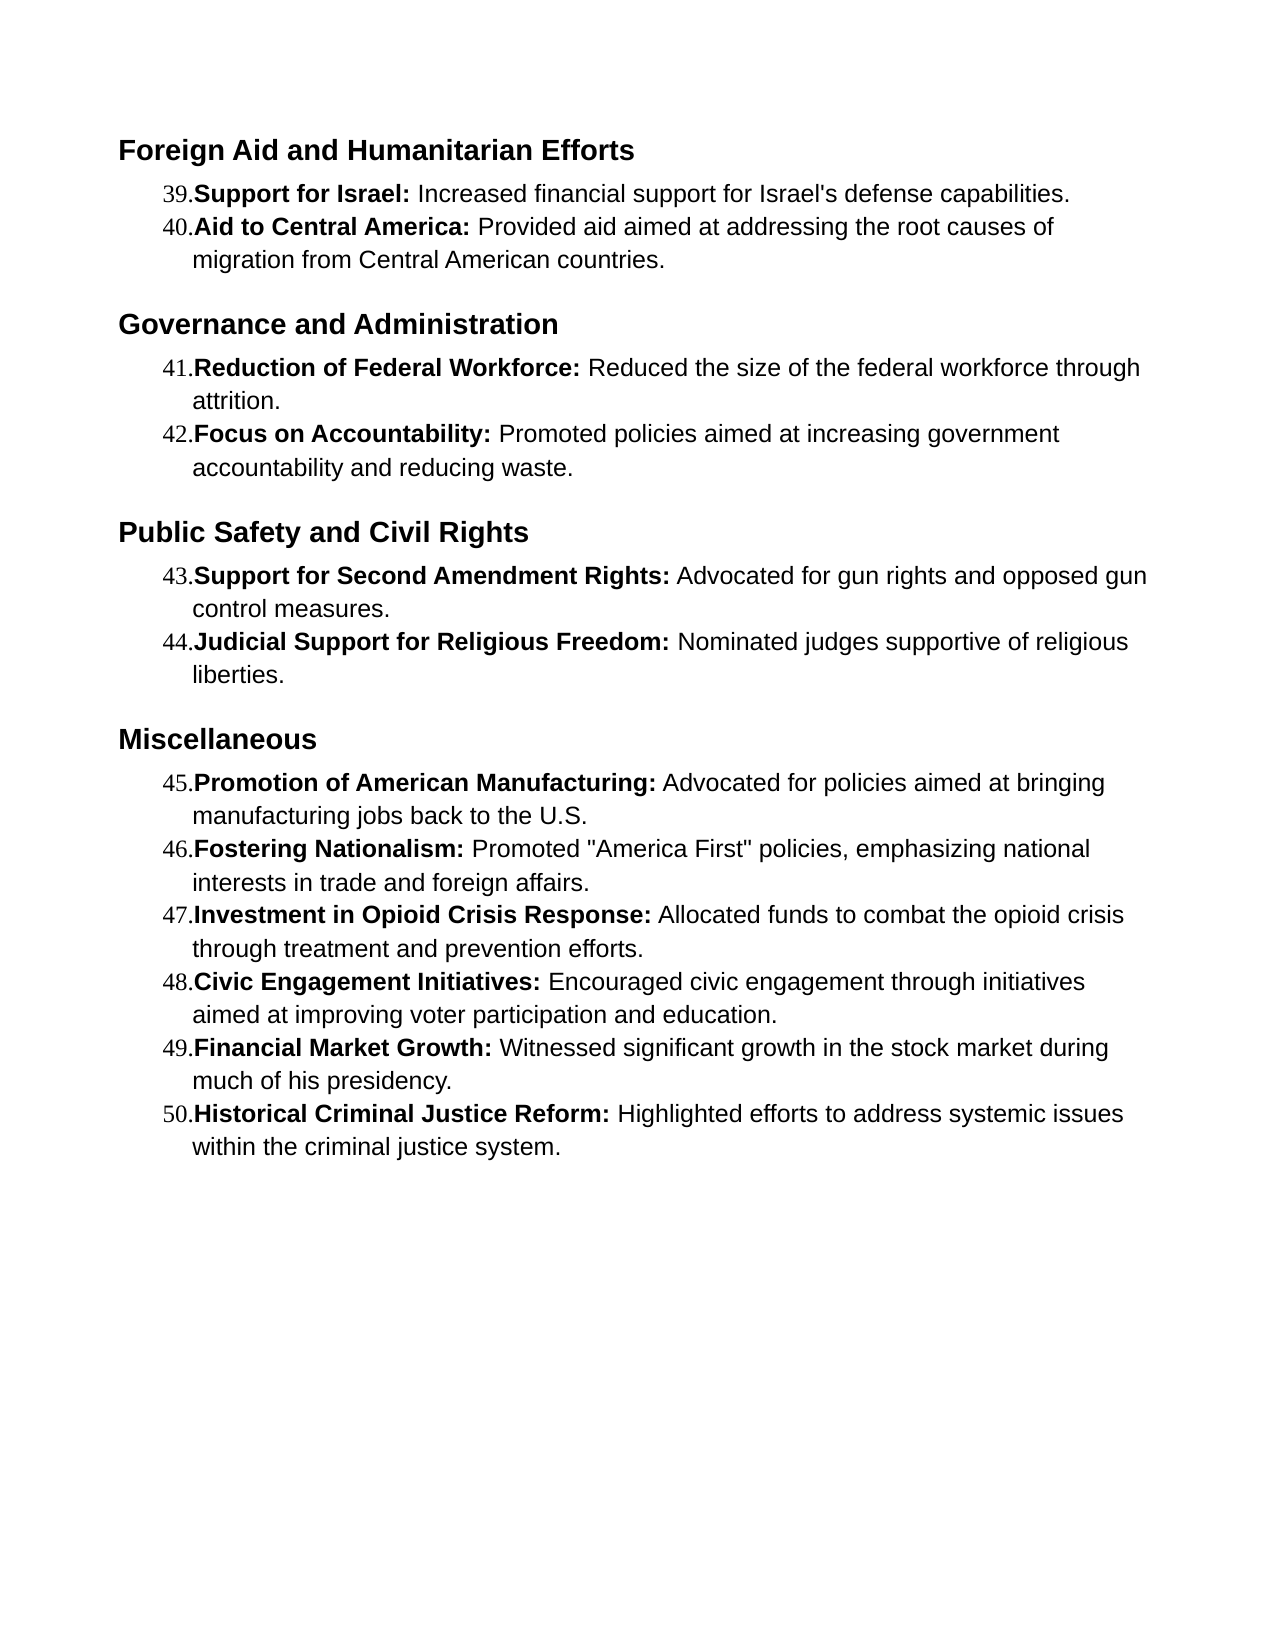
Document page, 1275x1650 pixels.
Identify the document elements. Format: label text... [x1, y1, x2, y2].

list Promotion of American Manufacturing: Advocated for policies aimed at bringing manufacturing jobs back to the U.S. [162, 768, 1157, 830]
list Investment in Opioid Crisis Response: Allocated funds to combat the opioid crisis through treatment and prevention efforts. [162, 901, 1157, 962]
list Fostering Nationalism: Promoted "America First" policies, emphasizing national interests in trade and foreign affairs. [162, 834, 1157, 896]
list Reduction of Federal Workforce: Reduced the size of the federal workforce through attrition. [162, 353, 1157, 415]
list Historical Criminal Justice Reform: Highlighted efforts to address systemic issues within the criminal justice system. [162, 1099, 1157, 1161]
list Financial Market Growth: Witnessed significant growth in the stock market during much of his presidency. [162, 1033, 1157, 1095]
subtitle Public Safety and Civil Rights [118, 515, 1157, 548]
list Aid to Central America: Provided aid aimed at addressing the root causes of migration from Central American countries. [162, 212, 1157, 274]
subtitle Miscellaneous [118, 722, 1157, 756]
list Focus on Accountability: Promoted policies aimed at increasing government accountability and reducing waste. [162, 419, 1157, 481]
subtitle Governance and Administration [118, 307, 1157, 341]
list Judicial Support for Religious Freedom: Nominated judges supportive of religious liberties. [162, 627, 1157, 689]
list Support for Israel: Increased financial support for Israel's defense capabilities. [162, 179, 1157, 208]
subtitle Foreign Aid and Humanitarian Efforts [118, 133, 1157, 166]
list Support for Second Amendment Rights: Advocated for gun rights and opposed gun control measures. [162, 561, 1157, 623]
list Civic Engagement Initiatives: Encouraged civic engagement through initiatives aimed at improving voter participation and education. [162, 967, 1157, 1028]
